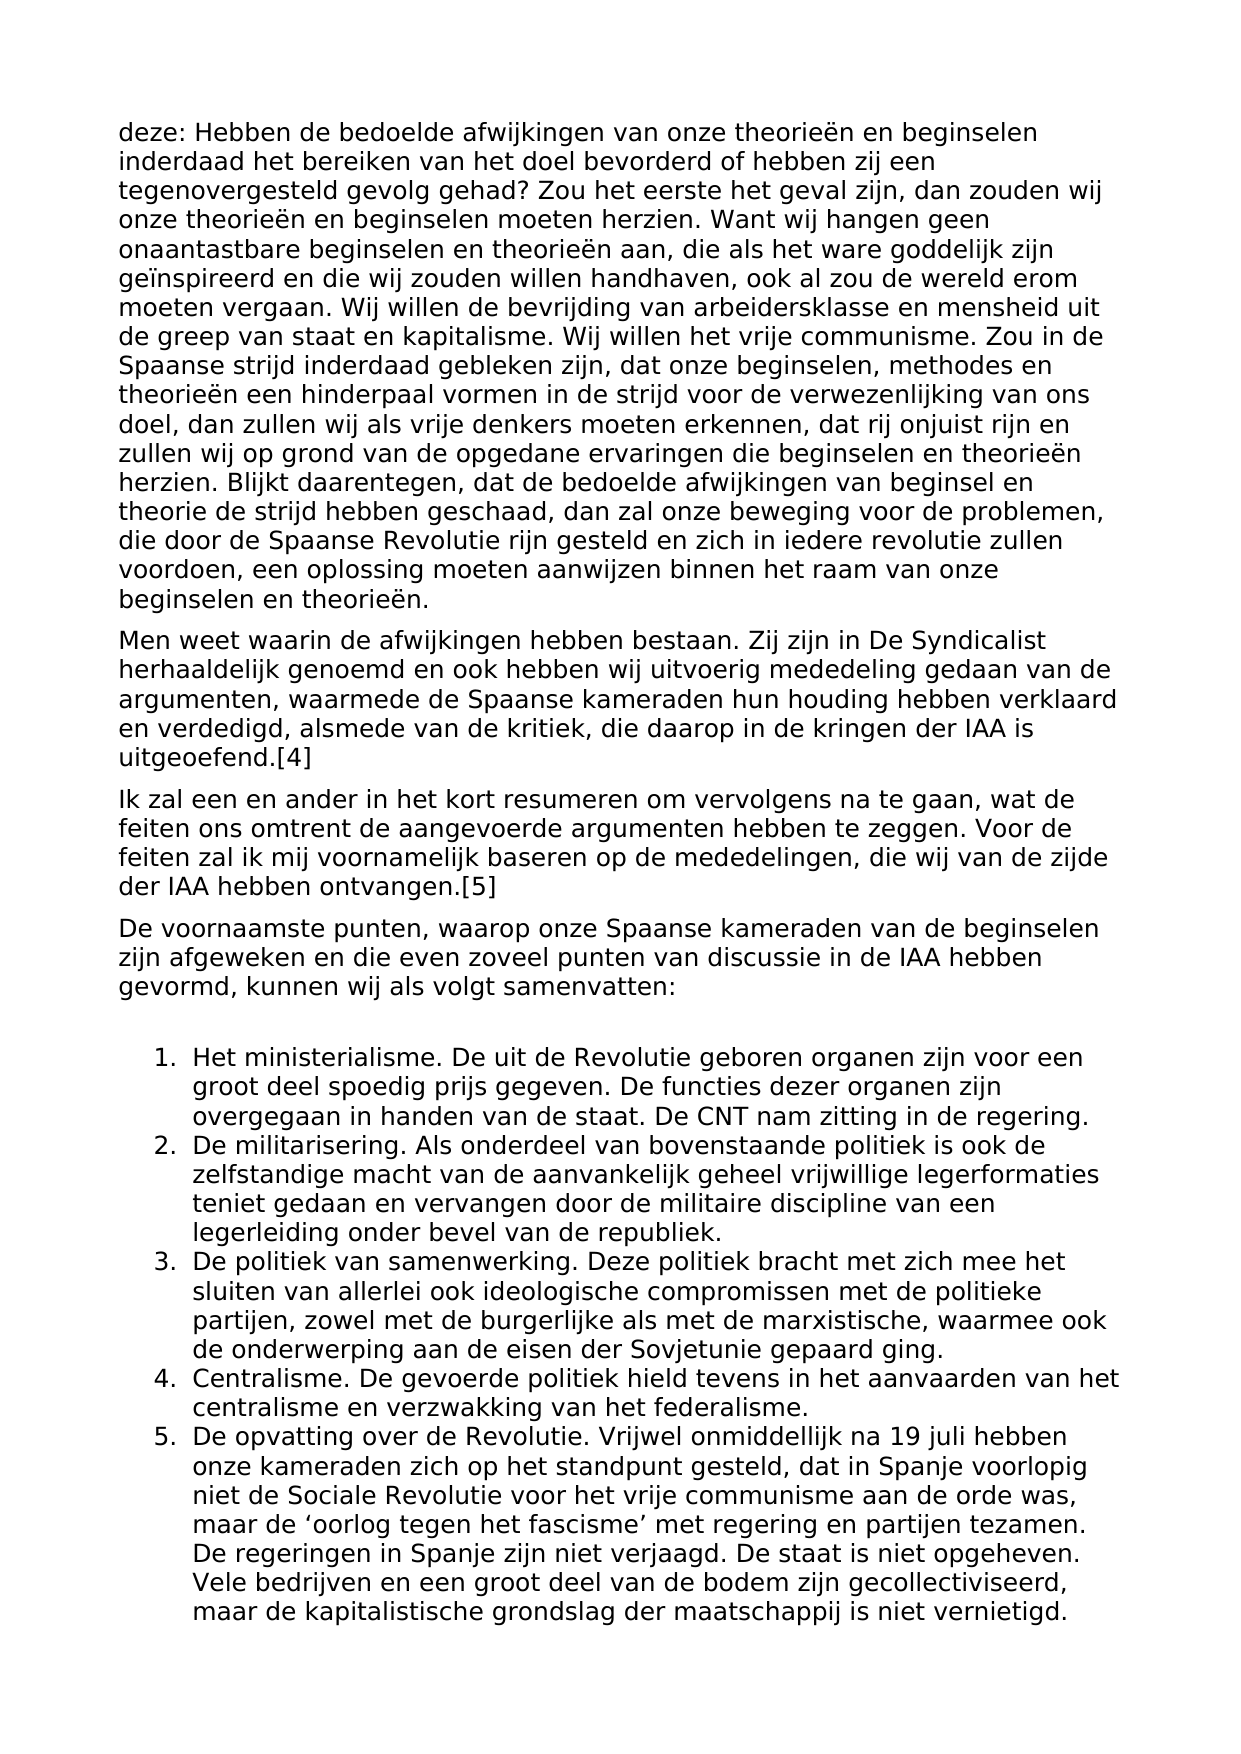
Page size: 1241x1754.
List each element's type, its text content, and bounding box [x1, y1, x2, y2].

list De opvatting over de Revolutie. Vrijwel onmiddellijk na 19 juli hebben onze kameraden zich op het standpunt gesteld, dat in Spanje voorlopig niet de Sociale Revolutie voor het vrije communisme aan de orde was, maar de ‘oorlog tegen het fascisme’ met regering en partijen tezamen. De regeringen in Spanje zijn niet verjaagd. De staat is niet opgeheven. Vele bedrijven en een groot deel van de bodem zijn gecollectiviseerd, maar de kapitalistische grondslag der maatschappij is niet vernietigd. [177, 1423, 1122, 1627]
list Centralisme. De gevoerde politiek hield tevens in het aanvaarden van het centralisme en verzwakking van het federalisme. [177, 1364, 1122, 1423]
text Ik zal een en ander in het kort resumeren om vervolgens na te gaan, wat de feiten ons omtrent de aangevoerde argumenten hebben te zeggen. Voor de feiten zal ik mij voornamelijk baseren op de mededelingen, die wij van de zijde der IAA hebben ontvangen.[5] [118, 785, 1122, 901]
text deze: Hebben de bedoelde afwijkingen van onze theorieën en beginselen inderdaad het bereiken van het doel bevorderd of hebben zij een tegenovergesteld gevolg gehad? Zou het eerste het geval zijn, dan zouden wij onze theorieën en beginselen moeten herzien. Want wij hangen geen onaantastbare beginselen en theorieën aan, die als het ware goddelijk zijn geïnspireerd en die wij zouden willen handhaven, ook al zou de wereld erom moeten vergaan. Wij willen de bevrijding van arbeidersklasse en mensheid uit de greep van staat en kapitalisme. Wij willen het vrije communisme. Zou in de Spaanse strijd inderdaad gebleken zijn, dat onze beginselen, methodes en theorieën een hinderpaal vormen in de strijd voor de verwezenlijking van ons doel, dan zullen wij als vrije denkers moeten erkennen, dat rij onjuist rijn en zullen wij op grond van de opgedane ervaringen die beginselen en theorieën herzien. Blijkt daarentegen, dat de bedoelde afwijkingen van beginsel en theorie de strijd hebben geschaad, dan zal onze beweging voor de problemen, die door de Spaanse Revolutie rijn gesteld en zich in iedere revolutie zullen voordoen, een oplossing moeten aanwijzen binnen het raam van onze beginselen en theorieën. [118, 118, 1122, 614]
list De militarisering. Als onderdeel van bovenstaande politiek is ook de zelfstandige macht van de aanvankelijk geheel vrijwillige legerformaties teniet gedaan en vervangen door de militaire discipline van een legerleiding onder bevel van de republiek. [177, 1131, 1122, 1248]
text Men weet waarin de afwijkingen hebben bestaan. Zij zijn in De Syndicalist herhaaldelijk genoemd en ook hebben wij uitvoerig mededeling gedaan van de argumenten, waarmede de Spaanse kameraden hun houding hebben verklaard en verdedigd, alsmede van de kritiek, die daarop in de kringen der IAA is uitgeoefend.[4] [118, 626, 1122, 772]
text De voornaamste punten, waarop onze Spaanse kameraden van de beginselen zijn afgeweken en die even zoveel punten van discussie in de IAA hebben gevormd, kunnen wij als volgt samenvatten: [118, 914, 1122, 1001]
list De politiek van samenwerking. Deze politiek bracht met zich mee het sluiten van allerlei ook ideologische compromissen met de politieke partijen, zowel met de burgerlijke als met de marxistische, waarmee ook de onderwerping aan de eisen der Sovjetunie gepaard ging. [177, 1248, 1122, 1364]
list Het ministerialisme. De uit de Revolutie geboren organen zijn voor een groot deel spoedig prijs gegeven. De functies dezer organen zijn overgegaan in handen van de staat. De CNT nam zitting in de regering. [177, 1043, 1122, 1131]
